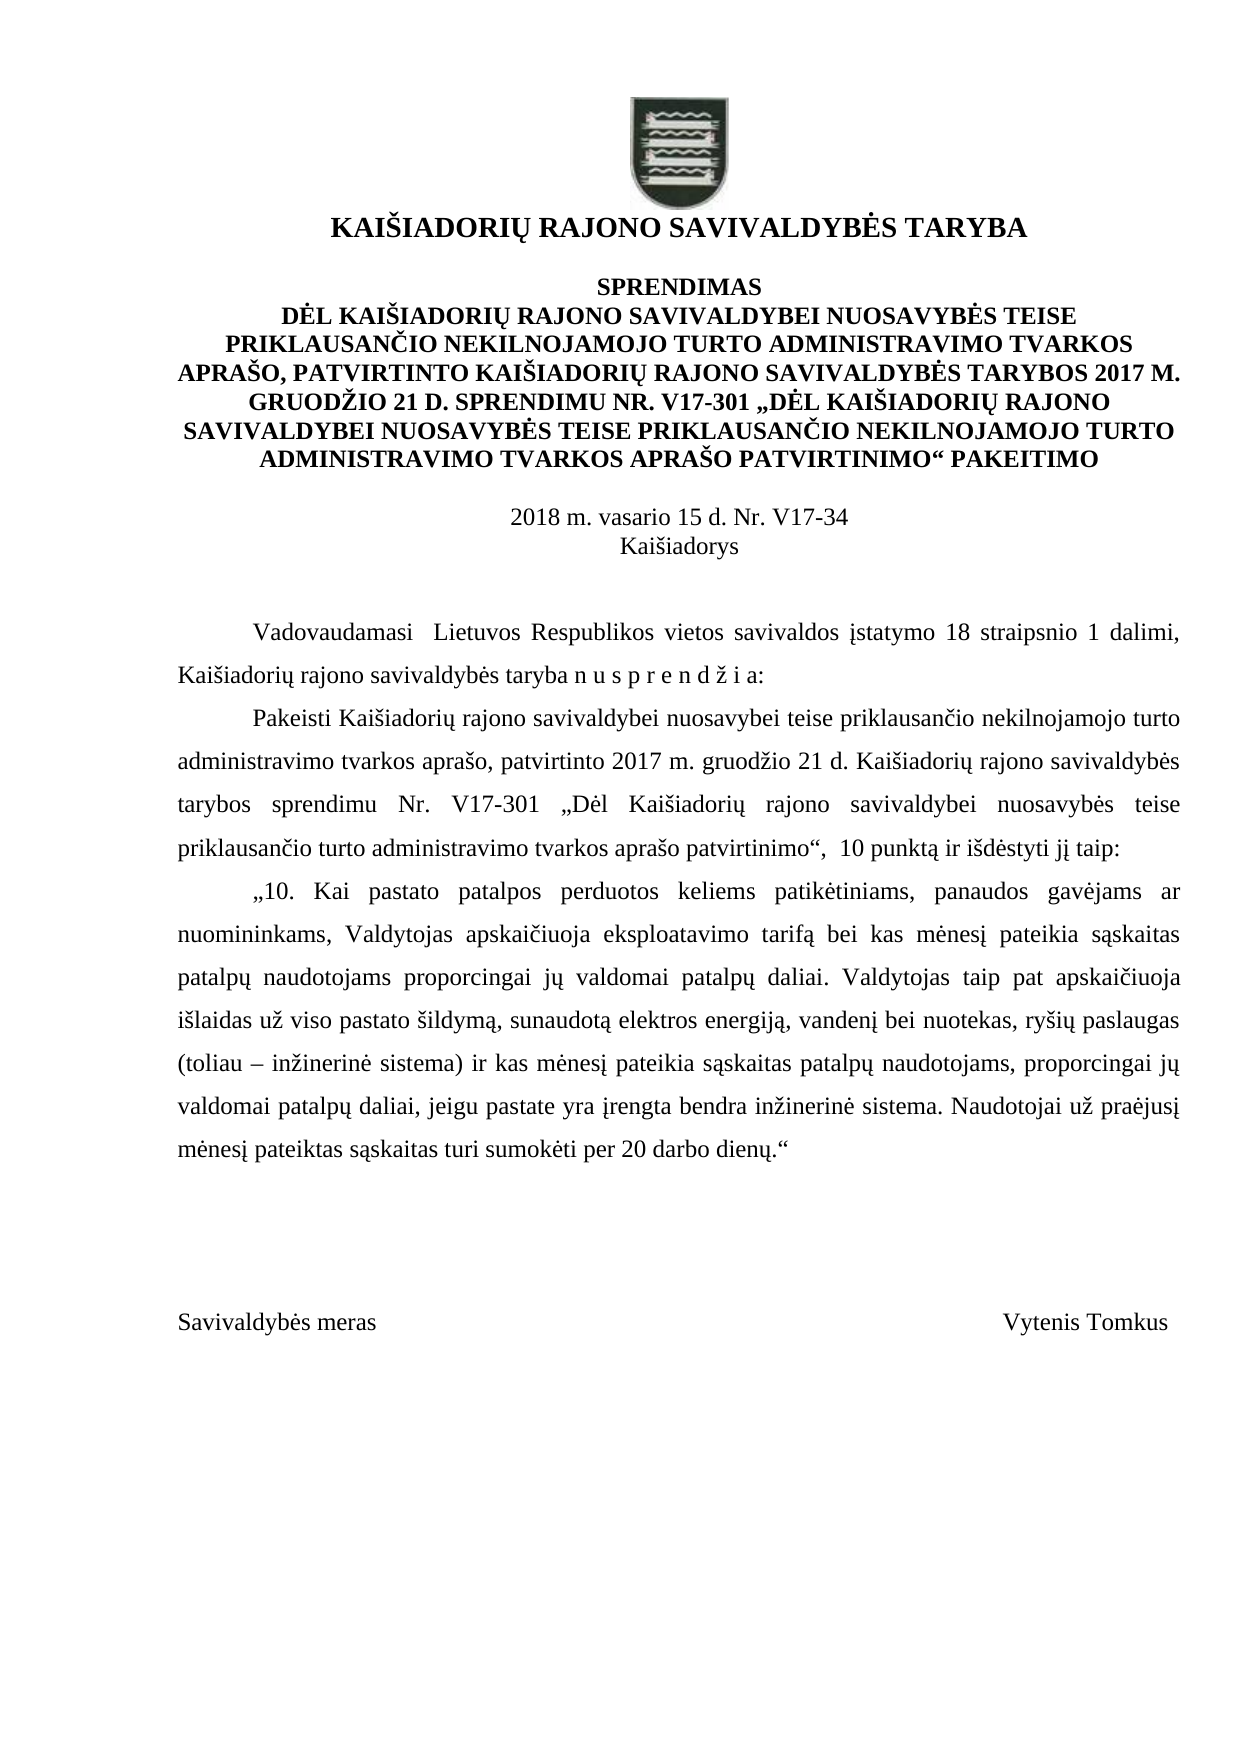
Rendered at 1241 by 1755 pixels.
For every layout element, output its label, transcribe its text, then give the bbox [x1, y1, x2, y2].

text DĖL KAIŠIADORIŲ RAJONO SAVIVALDYBEI NUOSAVYBĖS TEISE PRIKLAUSANČIO NEKILNOJAMOJO TURTO ADMINISTRAVIMO TVARKOS APRAŠO, PATVIRTINTO KAIŠIADORIŲ RAJONO SAVIVALDYBĖS TARYBOS 2017 M. GRUODŽIO 21 D. SPRENDIMU NR. V17-301 „DĖL KAIŠIADORIŲ RAJONO SAVIVALDYBEI NUOSAVYBĖS TEISE PRIKLAUSANČIO NEKILNOJAMOJO TURTO ADMINISTRAVIMO TVARKOS APRAŠO PATVIRTINIMO“ PAKEITIMO [177, 301, 1181, 473]
text Vadovaudamasi Lietuvos Respublikos vietos savivaldos įstatymo 18 straipsnio 1 dalimi, Kaišiadorių rajono savivaldybės taryba n u s p r e n d ž i a: [177, 617, 1181, 689]
text Savivaldybės meras Vytenis Tomkus [177, 1307, 1219, 1336]
text KAIŠIADORIŲ RAJONO SAVIVALDYBĖS TARYBA [177, 210, 1181, 243]
text „10. Kai pastato patalpos perduotos keliems patikėtiniams, panaudos gavėjams ar nuomininkams, Valdytojas apskaičiuoja eksploatavimo tarifą bei kas mėnesį pateikia sąskaitas patalpų naudotojams proporcingai jų valdomai patalpų daliai. Valdytojas taip pat apskaičiuoja išlaidas už viso pastato šildymą, sunaudotą elektros energiją, vandenį bei nuotekas, ryšių paslaugas (toliau – inžinerinė sistema) ir kas mėnesį pateikia sąskaitas patalpų naudotojams, proporcingai jų valdomai patalpų daliai, jeigu pastate yra įrengta bendra inžinerinė sistema. Naudotojai už praėjusį mėnesį pateiktas sąskaitas turi sumokėti per 20 darbo dienų.“ [177, 876, 1181, 1163]
text SPRENDIMAS [177, 272, 1181, 301]
text Kaišiadorys [177, 531, 1181, 559]
text 2018 m. vasario 15 d. Nr. V17-34 [177, 502, 1181, 531]
text Pakeisti Kaišiadorių rajono savivaldybei nuosavybei teise priklausančio nekilnojamojo turto administravimo tvarkos aprašo, patvirtinto 2017 m. gruodžio 21 d. Kaišiadorių rajono savivaldybės tarybos sprendimu Nr. V17-301 „Dėl Kaišiadorių rajono savivaldybei nuosavybės teise priklausančio turto administravimo tvarkos aprašo patvirtinimo“, 10 punktą ir išdėstyti jį taip: [177, 703, 1181, 861]
